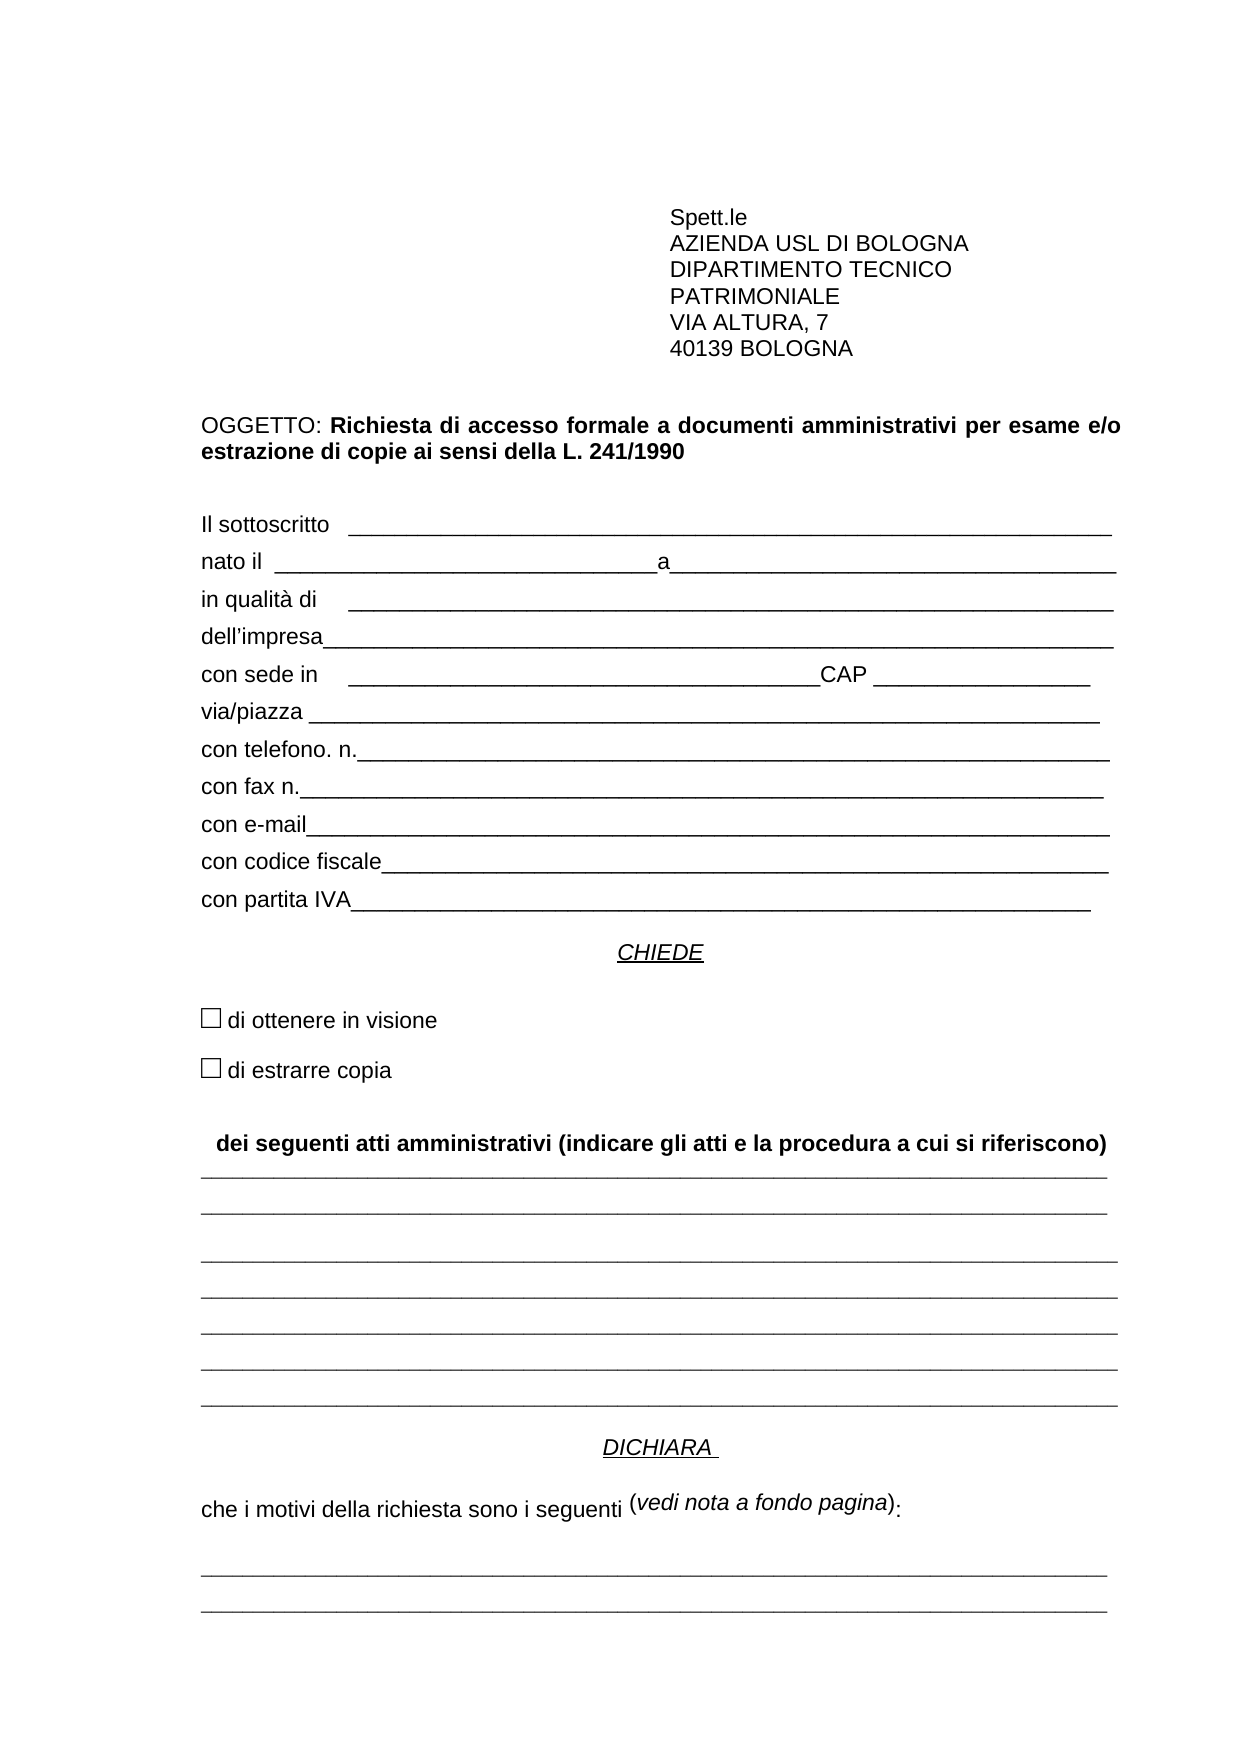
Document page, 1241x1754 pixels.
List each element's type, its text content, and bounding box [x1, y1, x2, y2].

subtitle DICHIARA [201, 1434, 1122, 1460]
text con partita IVA__________________________________________________________ [201, 877, 1122, 915]
text DIPARTIMENTO TECNICO PATRIMONIALE [669, 256, 1122, 309]
text _______________________________________________________________________________________ _______________________________________________________________________________________ [201, 1157, 1122, 1217]
text _______________________________________________________________________________________ _______________________________________________________________________________________ [201, 1555, 1122, 1615]
text 40139 BOLOGNA [669, 335, 1122, 362]
text □ di estrarre copia [201, 1048, 1122, 1086]
text con e-mail_______________________________________________________________ [201, 802, 1122, 840]
text con fax n._______________________________________________________________ [201, 765, 1122, 802]
text dell’impresa______________________________________________________________ [201, 615, 1122, 652]
text VIA ALTURA, 7 [669, 309, 1122, 335]
text □ di ottenere in visione [201, 997, 1122, 1035]
text con telefono. n.___________________________________________________________ [201, 727, 1122, 765]
subtitle CHIEDE [201, 939, 1122, 965]
text nato il ______________________________a___________________________________ [201, 540, 1122, 577]
text in qualità di ____________________________________________________________ [201, 577, 1122, 615]
text OGGETTO: Richiesta di accesso formale a documenti amministrativi per esame e/o estrazione di copie ai sensi della L. 241/1990 [201, 412, 1122, 465]
text ________________________________________________________________________________________________________________________________________________________________________________________________________________________________________________________________________________________________________________________________________________________________________________________________________________________________________________________ [201, 1241, 1122, 1409]
text dei seguenti atti amministrativi (indicare gli atti e la procedura a cui si riferiscono) [201, 1130, 1122, 1157]
text AZIENDA USL DI BOLOGNA [669, 230, 1122, 256]
text con codice fiscale_________________________________________________________ [201, 840, 1122, 877]
text via/piazza ______________________________________________________________ [201, 690, 1122, 727]
text Spett.le [669, 203, 1122, 230]
text Il sottoscritto __________________________________________________________________ [201, 502, 1122, 540]
text che i motivi della richiesta sono i seguenti (vedi nota a fondo pagina): [201, 1489, 1122, 1522]
text con sede in _____________________________________CAP _________________ [201, 652, 1122, 690]
